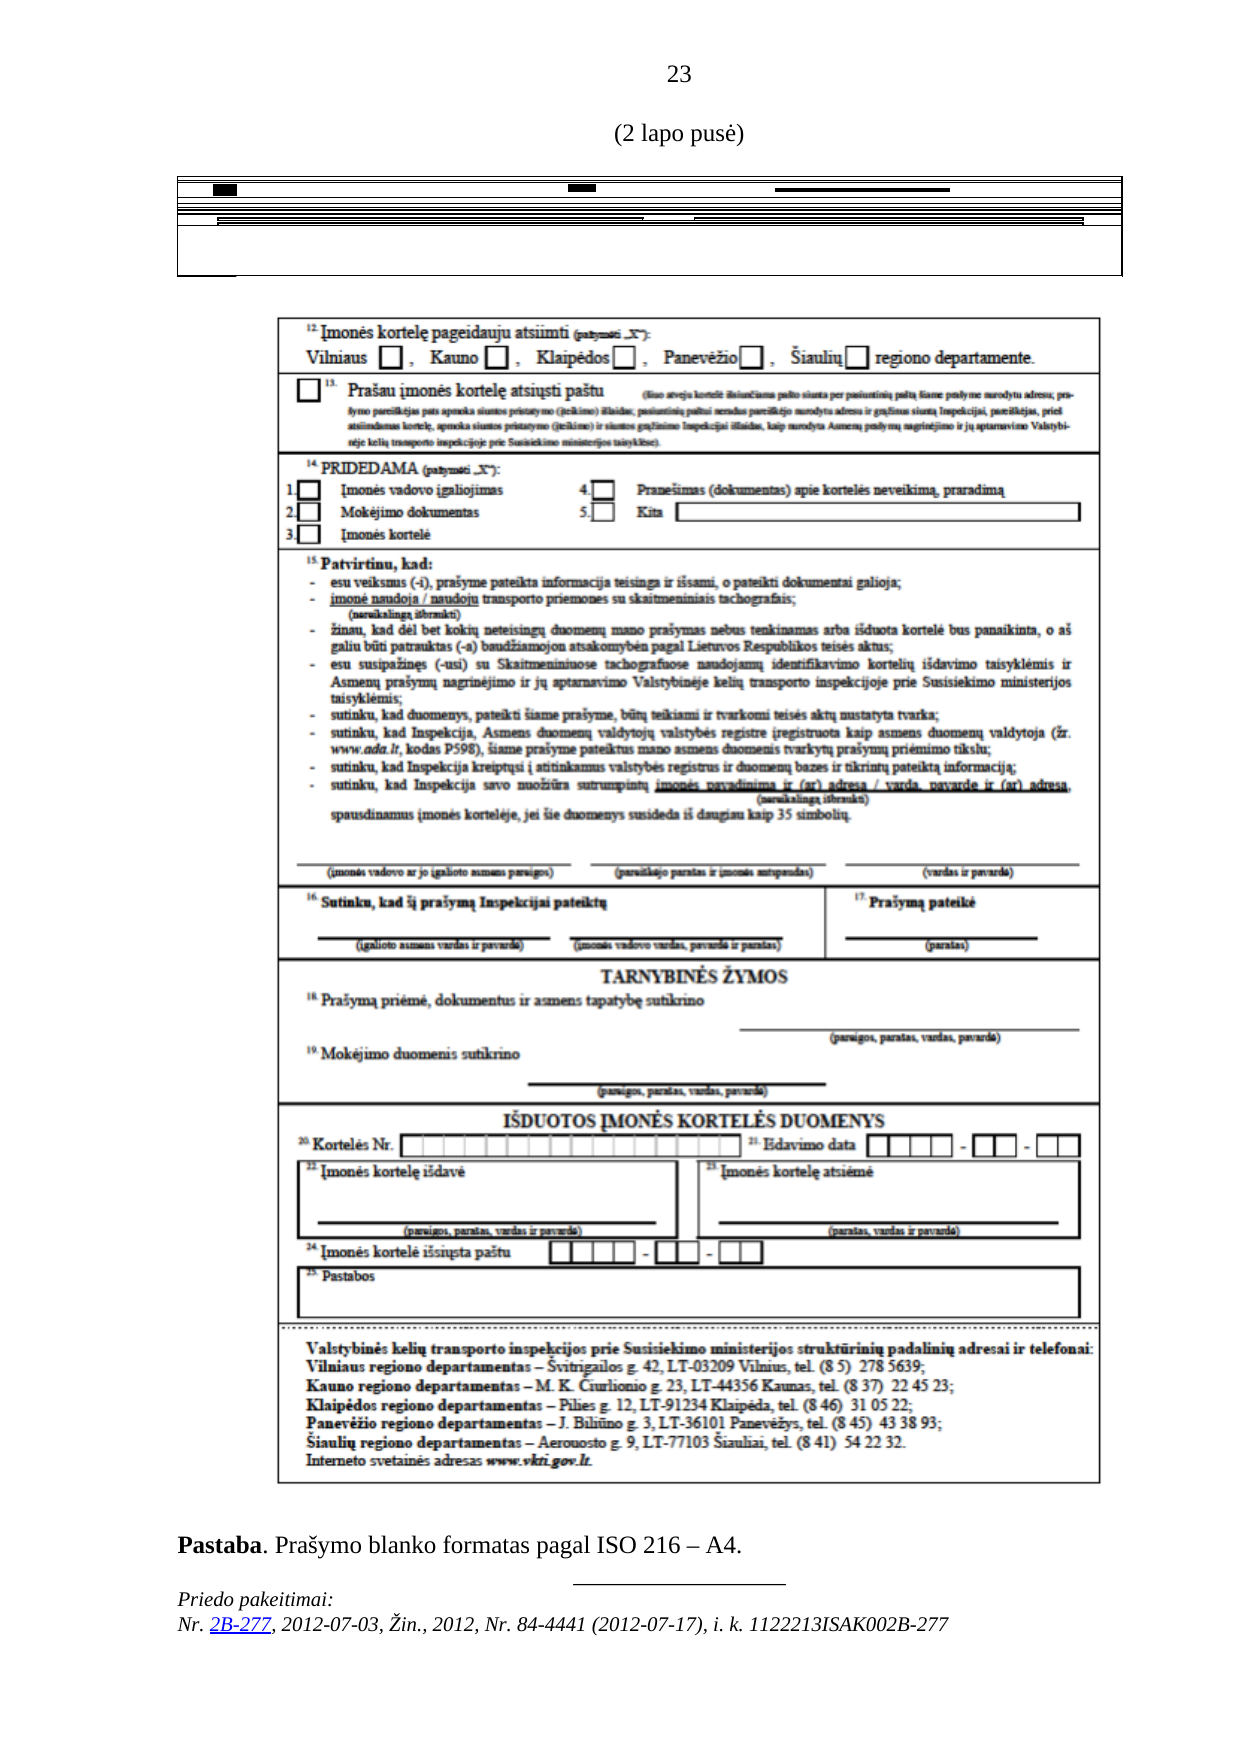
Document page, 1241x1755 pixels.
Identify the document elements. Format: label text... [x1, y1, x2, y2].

text Priedo pakeitimai: [177, 1587, 1181, 1611]
text Pastaba. Prašymo blanko formatas pagal ISO 216 – A4. [177, 1530, 1181, 1559]
text (2 lapo pusė) [177, 118, 1181, 147]
table_cell Valstybinės kelių transporto inspekcijos prie Susisiekimo ministerijos struktūrinių padalinių adresai ir telefonai: Vilniaus regiono departamentas – Švitrigailos g. 42 / 31, LT-03209 Vilnius, tel. (8 5) 278 5639; Kauno regiono departamentas – M. K. Čiurlionio g, 23, LT-44356 Kaunas, tel. (8 37) 22 45 23; Klaipėdos regiono departamentas – Pilies g. 12, LT-91234 Klaipėda, tel. (8 46) 31 05 22; Panevėžio regiono departamentas – J. Biliūno g. 3, LT-36101 Panevėžys, tel. (8 45) 43 38 93; Šiaulių regiono departamentas – Aerouosto g. 9, LT-77103 Šiauliai, tel. (8 41) 54 22 32. Interneto svetainės adresas www.vkti.gov.lt. [178, 227, 1121, 275]
text Nr. 2B-277, 2012-07-03, Žin., 2012, Nr. 84-4441 (2012-07-17), i. k. 1122213ISAK002B-277 [177, 1611, 1181, 1636]
text _________________ [177, 1559, 1181, 1587]
